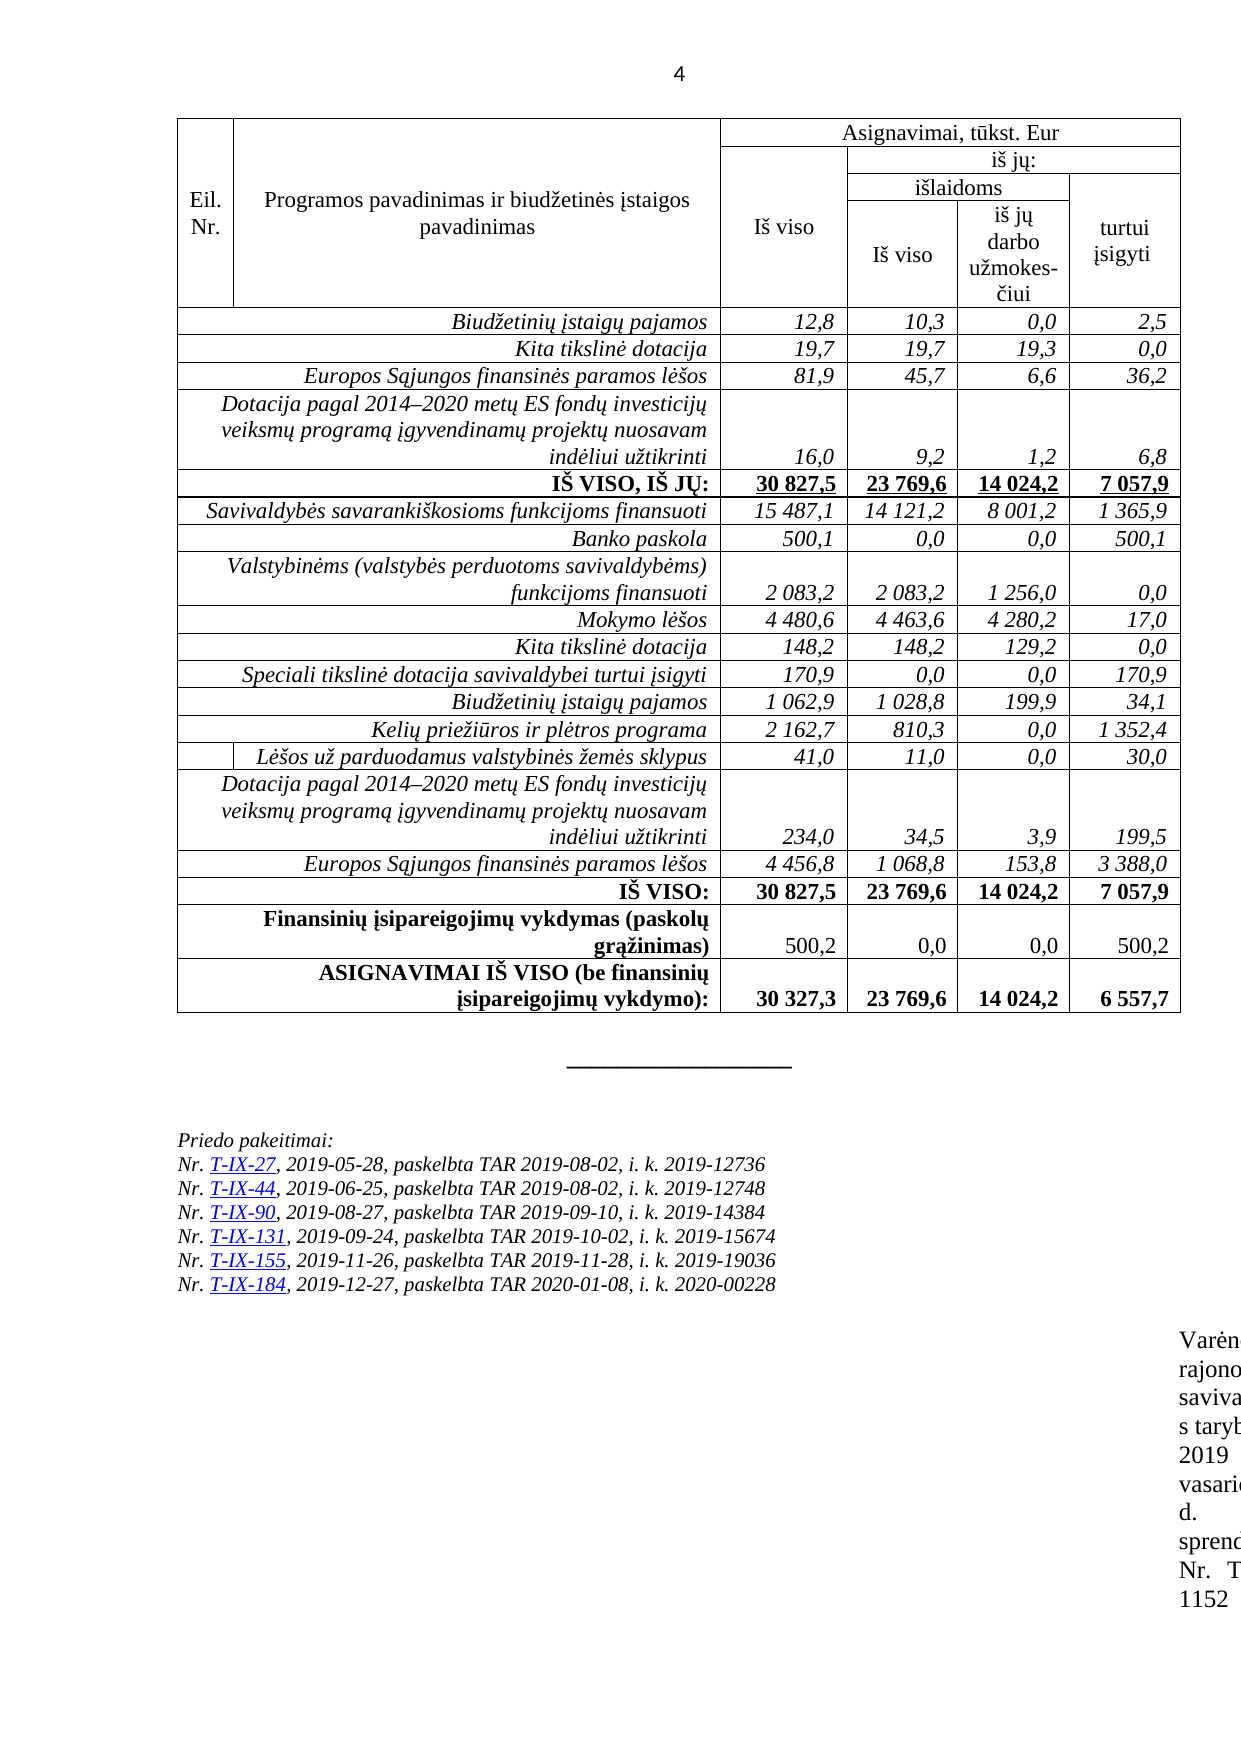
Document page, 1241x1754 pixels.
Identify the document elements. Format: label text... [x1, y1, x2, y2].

table_cell 2 083,2 [848, 552, 957, 605]
table_cell 23 769,6 [848, 470, 957, 496]
table_cell 17,0 [1070, 606, 1180, 632]
text Priedo pakeitimai: [177, 1128, 1181, 1152]
table_cell 234,0 [721, 770, 847, 849]
table_cell 2,5 [1070, 308, 1180, 334]
table_cell 12,8 [721, 308, 847, 334]
table_cell 0,0 [848, 525, 957, 551]
table_cell 1,2 [958, 390, 1069, 469]
text Varėnos rajono savivaldybės tarybos [1179, 1325, 1240, 1440]
table_cell Biudžetinių įstaigų pajamos [178, 688, 720, 714]
table_cell 1 062,9 [721, 688, 847, 714]
table_cell Dotacija pagal 2014–2020 metų ES fondų investicijų veiksmų programą įgyvendinamų projektų nuosavam indėliui užtikrinti [178, 390, 720, 469]
table_cell 6,6 [958, 363, 1069, 389]
table_cell 45,7 [848, 363, 957, 389]
table_cell 1 028,8 [848, 688, 957, 714]
table_cell 4 456,8 [721, 851, 847, 877]
table_cell Kelių priežiūros ir plėtros programa [178, 716, 720, 742]
table_cell 2 083,2 [721, 552, 847, 605]
table_cell iš jų darbo užmokes-čiui [958, 201, 1069, 307]
table_cell Finansinių įsipareigojimų vykdymas (paskolų grąžinimas) [178, 905, 720, 958]
table_cell Iš viso [848, 201, 957, 307]
table_cell 14 024,2 [958, 878, 1069, 904]
table_cell 7 057,9 [1070, 878, 1180, 904]
text Nr. T-IX-44, 2019-06-25, paskelbta TAR 2019-08-02, i. k. 2019-12748 [177, 1176, 1181, 1200]
table_cell 14 024,2 [958, 470, 1069, 496]
table_cell 10,3 [848, 308, 957, 334]
table_cell 15 487,1 [721, 498, 847, 524]
table_cell 19,7 [848, 335, 957, 362]
table_cell 14 121,2 [848, 498, 957, 524]
table_cell 36,2 [1070, 363, 1180, 389]
table_cell IŠ VISO: [178, 878, 720, 904]
table_header Eil. Nr. [178, 119, 233, 307]
table_cell 129,2 [958, 634, 1069, 660]
table_cell 0,0 [1070, 552, 1180, 605]
table_cell Mokymo lėšos [178, 606, 720, 632]
table_cell 0,0 [848, 661, 957, 687]
table_cell 7 057,9 [1070, 470, 1180, 496]
table_cell 30 827,5 [721, 470, 847, 496]
text Nr. T-IX-155, 2019-11-26, paskelbta TAR 2019-11-28, i. k. 2019-19036 [177, 1248, 1181, 1272]
table_cell 23 769,6 [848, 878, 957, 904]
table_cell Biudžetinių įstaigų pajamos [178, 308, 720, 334]
text Nr. T-IX-131, 2019-09-24, paskelbta TAR 2019-10-02, i. k. 2019-15674 [177, 1224, 1181, 1248]
table_cell 170,9 [721, 661, 847, 687]
table_cell 8 001,2 [958, 498, 1069, 524]
table_cell 34,5 [848, 770, 957, 849]
table_cell 1 068,8 [848, 851, 957, 877]
table_cell 153,8 [958, 851, 1069, 877]
table_cell 30 827,5 [721, 878, 847, 904]
table_header Asignavimai, tūkst. Eur [721, 119, 1180, 146]
table_cell Europos Sąjungos finansinės paramos lėšos [178, 851, 720, 877]
table_cell Kita tikslinė dotacija [178, 634, 720, 660]
table_cell 199,9 [958, 688, 1069, 714]
table_cell 148,2 [848, 634, 957, 660]
table_cell 0,0 [848, 905, 957, 958]
table_cell 0,0 [958, 743, 1069, 769]
table_cell išlaidoms [848, 174, 1069, 200]
table_cell 9,2 [848, 390, 957, 469]
text __________________ [177, 1042, 1181, 1070]
text Nr. T-IX-27, 2019-05-28, paskelbta TAR 2019-08-02, i. k. 2019-12736 [177, 1152, 1181, 1176]
table_cell Kita tikslinė dotacija [178, 335, 720, 362]
table_cell 199,5 [1070, 770, 1180, 849]
table_cell 4 280,2 [958, 606, 1069, 632]
text Nr. T-IX-90, 2019-08-27, paskelbta TAR 2019-09-10, i. k. 2019-14384 [177, 1200, 1181, 1224]
table_cell 30,0 [1070, 743, 1180, 769]
table_cell Iš viso [721, 147, 847, 307]
table_cell 810,3 [848, 716, 957, 742]
table_cell 19,7 [721, 335, 847, 362]
table_cell 4 480,6 [721, 606, 847, 632]
table_cell 0,0 [958, 716, 1069, 742]
table_cell 500,2 [1070, 905, 1180, 958]
table_cell 81,9 [721, 363, 847, 389]
table_cell 1 352,4 [1070, 716, 1180, 742]
table_cell 148,2 [721, 634, 847, 660]
text Nr. T-VIII-1152 [1179, 1555, 1240, 1612]
table_cell 500,2 [721, 905, 847, 958]
table_cell 0,0 [958, 308, 1069, 334]
table_cell 11,0 [848, 743, 957, 769]
table_cell Europos Sąjungos finansinės paramos lėšos [178, 363, 720, 389]
table_cell 0,0 [1070, 634, 1180, 660]
table_cell 23 769,6 [848, 959, 957, 1012]
table_cell 500,1 [721, 525, 847, 551]
table_cell 2 162,7 [721, 716, 847, 742]
text 2019 m. vasario 19 d. sprendimo [1179, 1440, 1240, 1555]
table_cell 0,0 [958, 905, 1069, 958]
table_cell 14 024,2 [958, 959, 1069, 1012]
table_cell 4 463,6 [848, 606, 957, 632]
table_cell Banko paskola [178, 525, 720, 551]
table_cell Lėšos už parduodamus valstybinės žemės sklypus [234, 743, 720, 769]
table_cell 0,0 [958, 661, 1069, 687]
table_cell 6 557,7 [1070, 959, 1180, 1012]
table_cell ASIGNAVIMAI IŠ VISO (be finansinių įsipareigojimų vykdymo): [178, 959, 720, 1012]
table_cell 41,0 [721, 743, 847, 769]
table_cell 0,0 [958, 525, 1069, 551]
table_cell iš jų: [848, 147, 1180, 173]
table_cell 1 256,0 [958, 552, 1069, 605]
table_cell 30 327,3 [721, 959, 847, 1012]
table_cell Speciali tikslinė dotacija savivaldybei turtui įsigyti [178, 661, 720, 687]
table_cell 34,1 [1070, 688, 1180, 714]
table_cell 170,9 [1070, 661, 1180, 687]
table_cell 0,0 [1070, 335, 1180, 362]
table_cell Dotacija pagal 2014–2020 metų ES fondų investicijų veiksmų programą įgyvendinamų projektų nuosavam indėliui užtikrinti [178, 770, 720, 849]
table_cell [178, 743, 233, 769]
table_cell Savivaldybės savarankiškosioms funkcijoms finansuoti [178, 498, 720, 524]
text Nr. T-IX-184, 2019-12-27, paskelbta TAR 2020-01-08, i. k. 2020-00228 [177, 1272, 1181, 1296]
table_header Programos pavadinimas ir biudžetinės įstaigos pavadinimas [234, 119, 720, 307]
table_cell 6,8 [1070, 390, 1180, 469]
table_cell 1 365,9 [1070, 498, 1180, 524]
table_cell 500,1 [1070, 525, 1180, 551]
table_cell IŠ VISO, IŠ JŲ: [178, 470, 720, 496]
table_cell 19,3 [958, 335, 1069, 362]
table_cell turtui įsigyti [1070, 174, 1180, 307]
table_cell Valstybinėms (valstybės perduotoms savivaldybėms) funkcijoms finansuoti [178, 552, 720, 605]
table_cell 16,0 [721, 390, 847, 469]
table_cell 3,9 [958, 770, 1069, 849]
table_cell 3 388,0 [1070, 851, 1180, 877]
